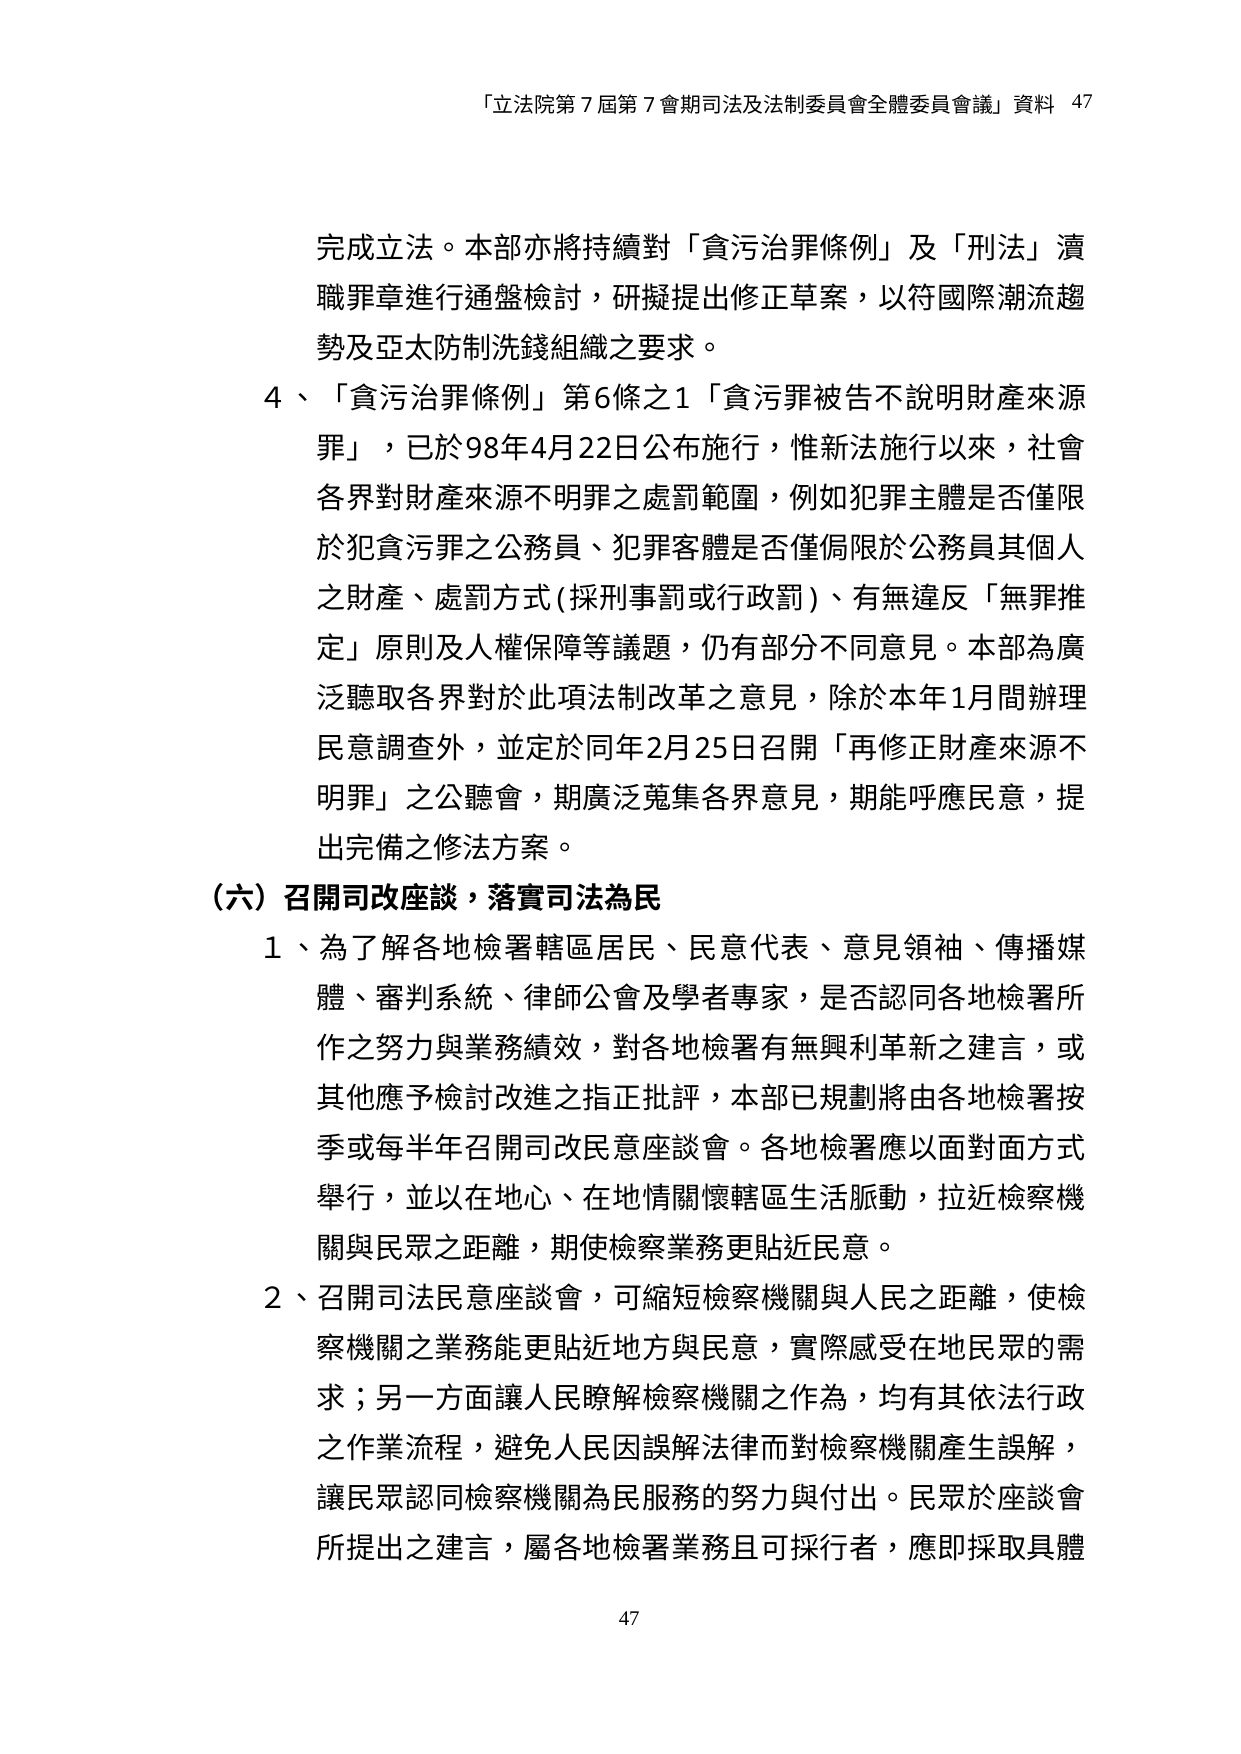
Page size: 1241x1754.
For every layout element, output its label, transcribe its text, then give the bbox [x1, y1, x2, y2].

text ４、「貪污治罪條例」第6條之1「貪污罪被告不說明財產來源罪」，已於98年4月22日公布施行，惟新法施行以來，社會各界對財產來源不明罪之處罰範圍，例如犯罪主體是否僅限於犯貪污罪之公務員、犯罪客體是否僅侷限於公務員其個人之財產、處罰方式(採刑事罰或行政罰)、有無違反「無罪推定」原則及人權保障等議題，仍有部分不同意見。本部為廣泛聽取各界對於此項法制改革之意見，除於本年1月間辦理民意調查外，並定於同年2月25日召開「再修正財產來源不明罪」之公聽會，期廣泛蒐集各界意見，期能呼應民意，提出完備之修法方案。 [258, 369, 1087, 869]
text （六）召開司改座談，落實司法為民 [196, 869, 1087, 919]
text 完成立法。本部亦將持續對「貪污治罪條例」及「刑法」瀆職罪章進行通盤檢討，研擬提出修正草案，以符國際潮流趨勢及亞太防制洗錢組織之要求。 [258, 219, 1087, 369]
text ２、召開司法民意座談會，可縮短檢察機關與人民之距離，使檢察機關之業務能更貼近地方與民意，實際感受在地民眾的需求；另一方面讓人民瞭解檢察機關之作為，均有其依法行政之作業流程，避免人民因誤解法律而對檢察機關產生誤解，讓民眾認同檢察機關為民服務的努力與付出。民眾於座談會所提出之建言，屬各地檢署業務且可採行者，應即採取具體 [258, 1269, 1087, 1569]
text １、為了解各地檢署轄區居民、民意代表、意見領袖、傳播媒體、審判系統、律師公會及學者專家，是否認同各地檢署所作之努力與業務績效，對各地檢署有無興利革新之建言，或其他應予檢討改進之指正批評，本部已規劃將由各地檢署按季或每半年召開司改民意座談會。各地檢署應以面對面方式舉行，並以在地心、在地情關懷轄區生活脈動，拉近檢察機關與民眾之距離，期使檢察業務更貼近民意。 [258, 919, 1087, 1269]
